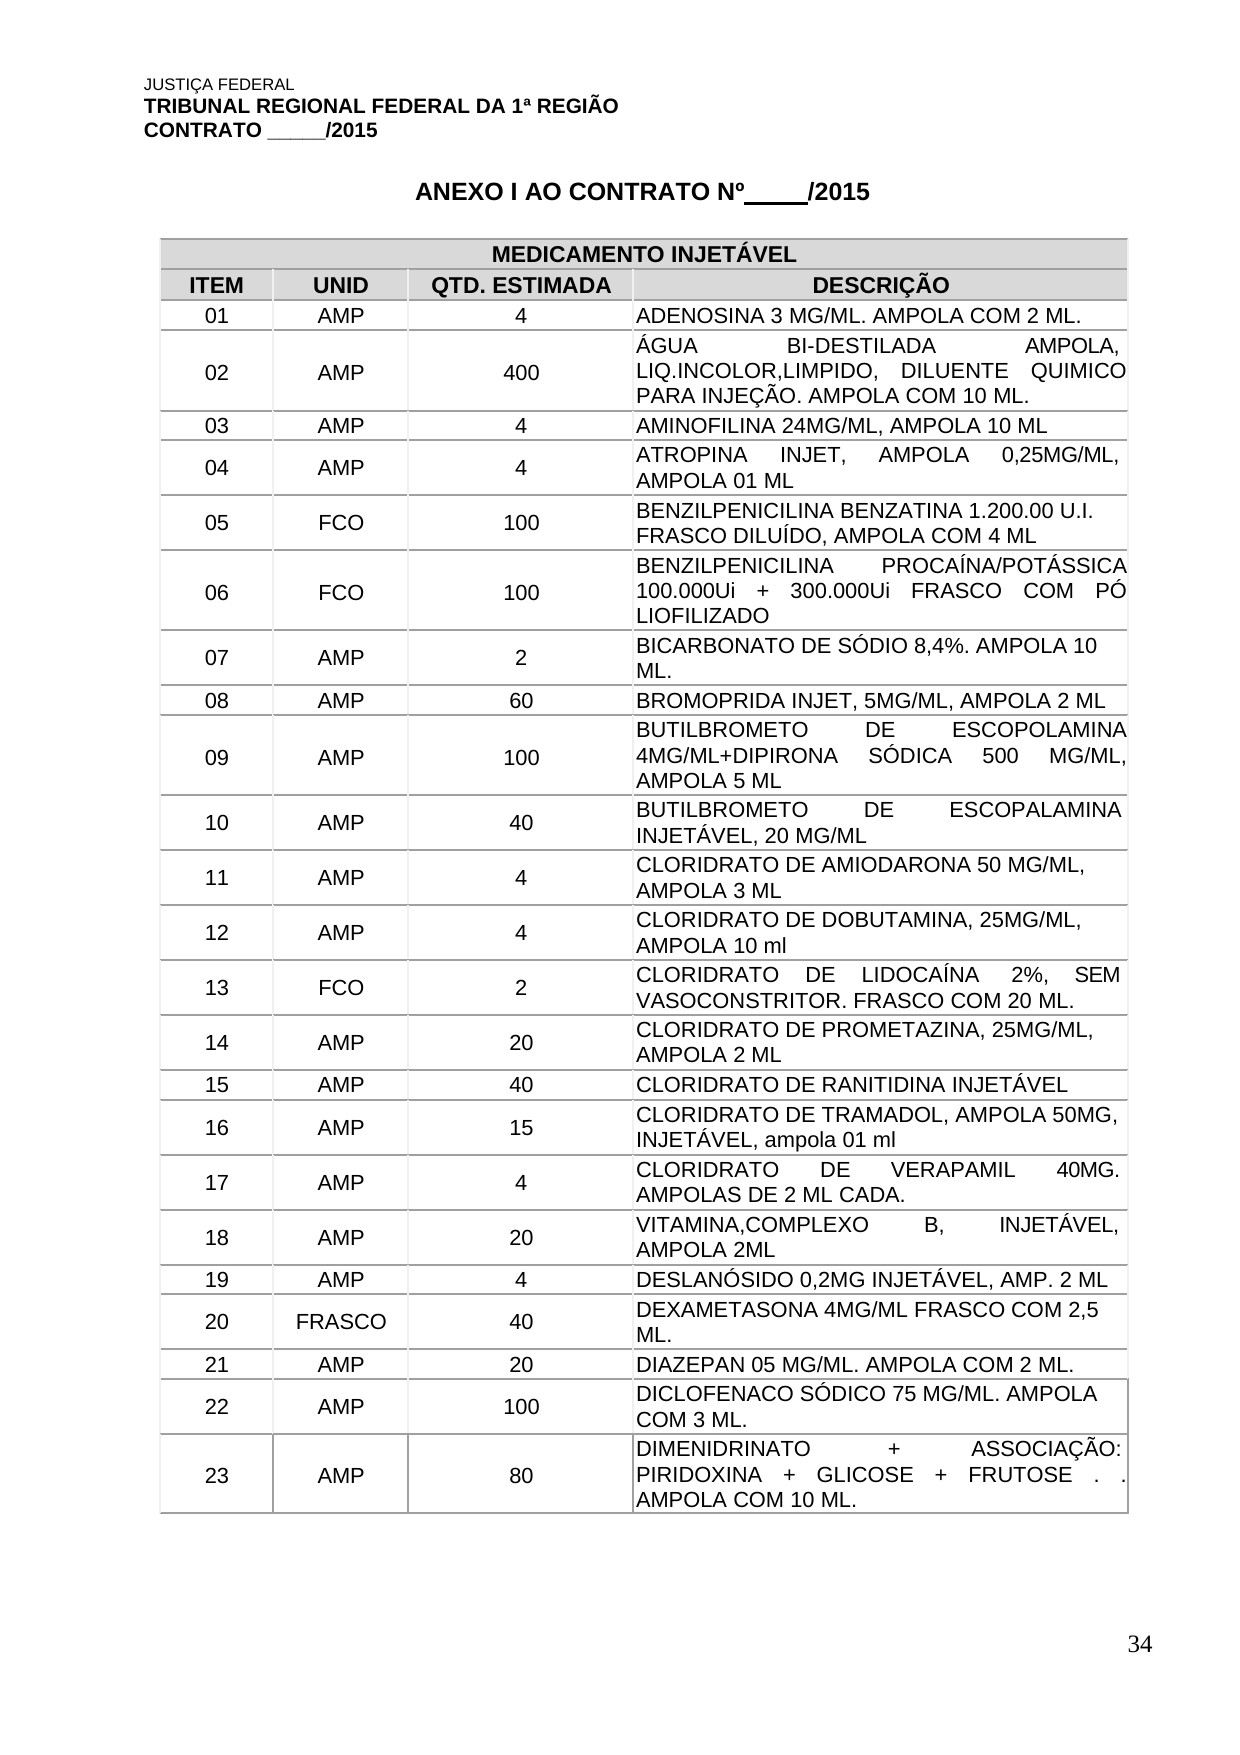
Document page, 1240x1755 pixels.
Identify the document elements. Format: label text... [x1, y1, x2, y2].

table_cell 12 [161, 906, 272, 959]
table_cell BUTILBROMETO DE ESCOPOLAMINA 4MG/ML+DIPIRONA SÓDICA 500 MG/ML, AMPOLA 5 ML [952, 716, 1127, 794]
table_cell AMP [274, 441, 407, 494]
table_cell FCO [274, 496, 407, 549]
table_cell AMP [274, 1350, 407, 1378]
table_cell FCO [274, 551, 407, 629]
table_cell 80 [409, 1435, 632, 1512]
table_cell CLORIDRATO DE AMIODARONA 50 MG/ML, AMPOLA 3 ML [952, 851, 1127, 904]
table_cell ITEM [161, 270, 272, 299]
table_cell 400 [409, 331, 632, 409]
text ANEXO I AO CONTRATO Nº /2015 [144, 177, 1141, 206]
table_cell 100 [409, 1380, 632, 1433]
table_cell AMP [274, 301, 407, 329]
table_cell QTD. ESTIMADA [409, 270, 632, 299]
table_cell 08 [161, 686, 272, 714]
table_cell BROMOPRIDA INJET, 5MG/ML, AMPOLA 2 ML [952, 686, 1127, 714]
table_cell 100 [409, 496, 632, 549]
table_cell 23 [161, 1435, 272, 1512]
table_cell CLORIDRATO DE TRAMADOL, AMPOLA 50MG, INJETÁVEL, ampola 01 ml [952, 1101, 1127, 1153]
table_cell 07 [161, 631, 272, 684]
table_cell DIMENIDRINATO + ASSOCIAÇÃO: PIRIDOXINA + GLICOSE + FRUTOSE . . AMPOLA COM 10 ML. [634, 1435, 1127, 1512]
table_cell CLORIDRATO DE DOBUTAMINA, 25MG/ML, AMPOLA 10 ml [952, 906, 1127, 959]
table_cell 05 [161, 496, 272, 549]
table_cell CLORIDRATO DE RANITIDINA INJETÁVEL [952, 1071, 1127, 1098]
table_cell 20 [161, 1295, 272, 1348]
table_cell AMP [274, 1380, 407, 1433]
table_cell 21 [161, 1350, 272, 1378]
table_cell CLORIDRATO DE PROMETAZINA, 25MG/ML, AMPOLA 2 ML [952, 1016, 1127, 1069]
table_cell 03 [161, 412, 272, 439]
table_cell 04 [161, 441, 272, 494]
table_cell DICLOFENACO SÓDICO 75 MG/ML. AMPOLA COM 3 ML. [634, 1380, 1127, 1433]
table_cell 06 [161, 551, 272, 629]
table_cell DESLANÓSIDO 0,2MG INJETÁVEL, AMP. 2 ML [952, 1266, 1127, 1293]
table_cell 02 [161, 331, 272, 409]
table_cell 4 [409, 301, 632, 329]
table_cell AMP [274, 412, 407, 439]
table_cell DIAZEPAN 05 MG/ML. AMPOLA COM 2 ML. [634, 1350, 1127, 1378]
table_cell ATROPINA INJET, AMPOLA 0,25MG/ML, AMPOLA 01 ML [634, 441, 1127, 494]
table_cell 100 [409, 551, 632, 570]
table_cell 16 [161, 1101, 272, 1153]
table_cell ADENOSINA 3 MG/ML. AMPOLA COM 2 ML. [634, 301, 1127, 329]
table_cell BENZILPENICILINA PROCAÍNA/POTÁSSICA 100.000Ui + 300.000Ui FRASCO COM PÓ LIOFILIZADO [634, 551, 1127, 629]
table_cell CLORIDRATO DE LIDOCAÍNA 2%, SEM VASOCONSTRITOR. FRASCO COM 20 ML. [952, 961, 1127, 1014]
table_cell AMP [274, 331, 407, 409]
table_cell 14 [161, 1016, 272, 1069]
table_cell DESCRIÇÃO [634, 270, 1127, 299]
table_cell 22 [161, 1380, 272, 1433]
table_cell UNID [274, 270, 407, 299]
table_cell 15 [161, 1071, 272, 1098]
table_cell BUTILBROMETO DE ESCOPALAMINA INJETÁVEL, 20 MG/ML [952, 796, 1127, 849]
table_cell 10 [161, 796, 272, 849]
table_cell 20 [409, 1350, 632, 1378]
table_cell 18 [161, 1211, 272, 1263]
table_cell 09 [161, 716, 272, 794]
table_cell AMINOFILINA 24MG/ML, AMPOLA 10 ML [634, 412, 1127, 439]
table_cell ÁGUA BI-DESTILADA AMPOLA, LIQ.INCOLOR,LIMPIDO, DILUENTE QUIMICO PARA INJEÇÃO. AMPOLA COM 10 ML. [634, 331, 1127, 409]
table_cell 11 [161, 851, 272, 904]
table_cell 4 [409, 412, 632, 439]
table_cell 01 [161, 301, 272, 329]
table_cell 13 [161, 961, 272, 1014]
table_cell BICARBONATO DE SÓDIO 8,4%. AMPOLA 10 ML. [952, 631, 1127, 684]
table_cell DEXAMETASONA 4MG/ML FRASCO COM 2,5 ML. [634, 1295, 1127, 1348]
table_cell BENZILPENICILINA BENZATINA 1.200.00 U.I. FRASCO DILUÍDO, AMPOLA COM 4 ML [634, 496, 1127, 549]
table_cell 17 [161, 1156, 272, 1208]
table_header MEDICAMENTO INJETÁVEL [161, 240, 1127, 268]
table_cell VITAMINA,COMPLEXO B, INJETÁVEL, AMPOLA 2ML [952, 1211, 1127, 1263]
table_cell CLORIDRATO DE VERAPAMIL 40MG. AMPOLAS DE 2 ML CADA. [952, 1156, 1127, 1208]
table_cell 4 [409, 441, 632, 494]
table_cell 19 [161, 1266, 272, 1293]
table_cell AMP [274, 1435, 407, 1512]
